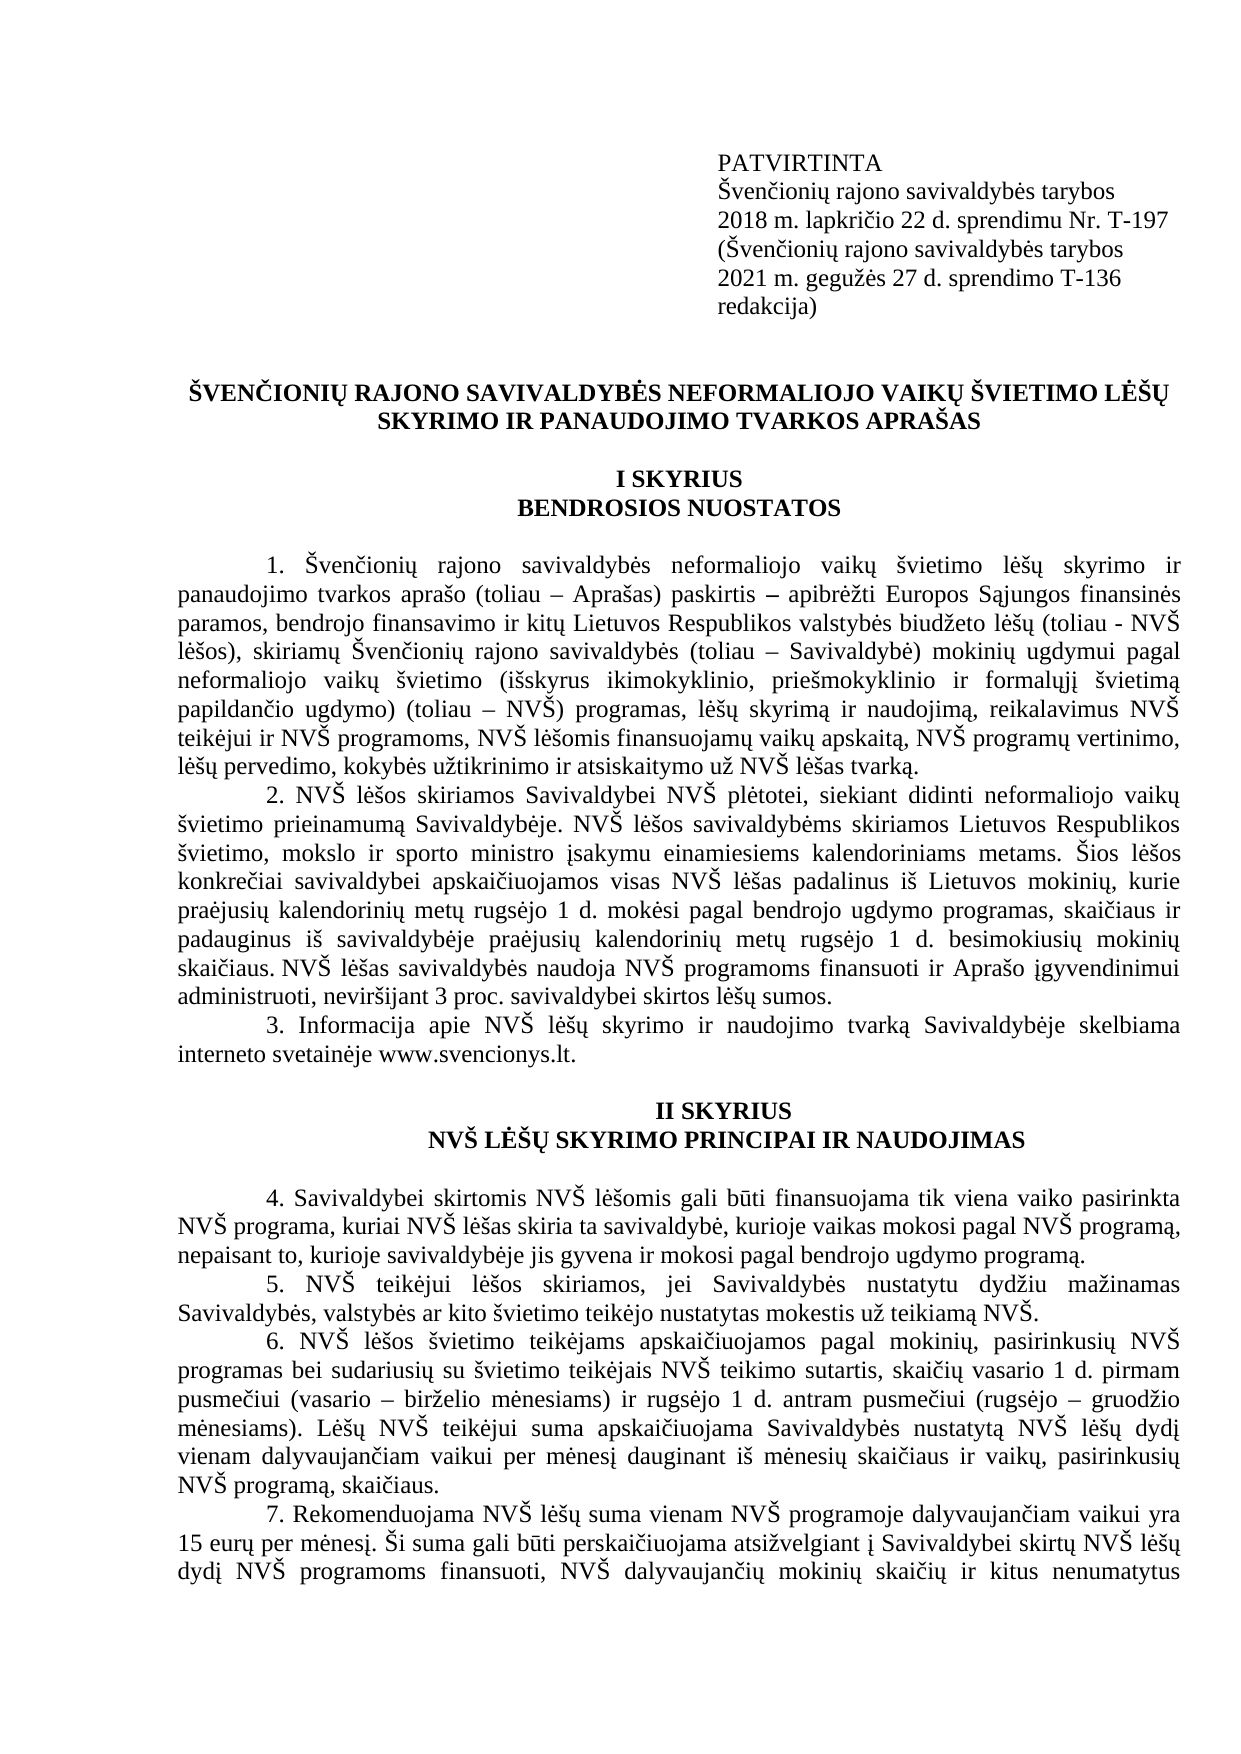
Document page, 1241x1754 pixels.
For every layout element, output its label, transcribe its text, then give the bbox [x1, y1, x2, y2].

text 6. NVŠ lėšos švietimo teikėjams apskaičiuojamos pagal mokinių, pasirinkusių NVŠ programas bei sudariusių su švietimo teikėjais NVŠ teikimo sutartis, skaičių vasario 1 d. pirmam pusmečiui (vasario – birželio mėnesiams) ir rugsėjo 1 d. antram pusmečiui (rugsėjo – gruodžio mėnesiams). Lėšų NVŠ teikėjui suma apskaičiuojama Savivaldybės nustatytą NVŠ lėšų dydį vienam dalyvaujančiam vaikui per mėnesį dauginant iš mėnesių skaičiaus ir vaikų, pasirinkusių NVŠ programą, skaičiaus. [177, 1326, 1181, 1499]
text Švenčionių rajono savivaldybės tarybos [582, 176, 1181, 205]
text 2. NVŠ lėšos skiriamos Savivaldybei NVŠ plėtotei, siekiant didinti neformaliojo vaikų švietimo prieinamumą Savivaldybėje. NVŠ lėšos savivaldybėms skiriamos Lietuvos Respublikos švietimo, mokslo ir sporto ministro įsakymu einamiesiems kalendoriniams metams. Šios lėšos konkrečiai savivaldybei apskaičiuojamos visas NVŠ lėšas padalinus iš Lietuvos mokinių, kurie praėjusių kalendorinių metų rugsėjo 1 d. mokėsi pagal bendrojo ugdymo programas, skaičiaus ir padauginus iš savivaldybėje praėjusių kalendorinių metų rugsėjo 1 d. besimokiusių mokinių skaičiaus. NVŠ lėšas savivaldybės naudoja NVŠ programoms finansuoti ir Aprašo įgyvendinimui administruoti, neviršijant 3 proc. savivaldybei skirtos lėšų sumos. [177, 780, 1181, 1010]
text (Švenčionių rajono savivaldybės tarybos [582, 234, 1181, 263]
text 5. NVŠ teikėjui lėšos skiriamos, jei Savivaldybės nustatytu dydžiu mažinamas Savivaldybės, valstybės ar kito švietimo teikėjo nustatytas mokestis už teikiamą NVŠ. [177, 1269, 1181, 1326]
text 7. Rekomenduojama NVŠ lėšų suma vienam NVŠ programoje dalyvaujančiam vaikui yra 15 eurų per mėnesį. Ši suma gali būti perskaičiuojama atsižvelgiant į Savivaldybei skirtų NVŠ lėšų dydį NVŠ programoms finansuoti, NVŠ dalyvaujančių mokinių skaičių ir kitus nenumatytus [177, 1499, 1181, 1585]
text PATVIRTINTA [582, 148, 1181, 176]
text ŠVENČIONIŲ RAJONO SAVIVALDYBĖS NEFORMALIOJO VAIKŲ ŠVIETIMO LĖŠŲ SKYRIMO IR PANAUDOJIMO TVARKOS APRAŠAS [177, 378, 1181, 435]
text I SKYRIUS [177, 464, 1181, 493]
text NVŠ LĖŠŲ SKYRIMO PRINCIPAI IR NAUDOJIMAS [177, 1125, 1181, 1154]
text 4. Savivaldybei skirtomis NVŠ lėšomis gali būti finansuojama tik viena vaiko pasirinkta NVŠ programa, kuriai NVŠ lėšas skiria ta savivaldybė, kurioje vaikas mokosi pagal NVŠ programą, nepaisant to, kurioje savivaldybėje jis gyvena ir mokosi pagal bendrojo ugdymo programą. [177, 1183, 1181, 1269]
text 2021 m. gegužės 27 d. sprendimo T-136 [582, 263, 1181, 291]
text redakcija) [582, 291, 1181, 320]
text BENDROSIOS NUOSTATOS [177, 493, 1181, 521]
text 2018 m. lapkričio 22 d. sprendimu Nr. T-197 [582, 205, 1181, 234]
text 3. Informacija apie NVŠ lėšų skyrimo ir naudojimo tvarką Savivaldybėje skelbiama interneto svetainėje www.svencionys.lt. [177, 1010, 1181, 1068]
text II SKYRIUS [177, 1096, 1181, 1125]
text 1. Švenčionių rajono savivaldybės neformaliojo vaikų švietimo lėšų skyrimo ir panaudojimo tvarkos aprašo (toliau – Aprašas) paskirtis – apibrėžti Europos Sąjungos finansinės paramos, bendrojo finansavimo ir kitų Lietuvos Respublikos valstybės biudžeto lėšų (toliau - NVŠ lėšos), skiriamų Švenčionių rajono savivaldybės (toliau – Savivaldybė) mokinių ugdymui pagal neformaliojo vaikų švietimo (išskyrus ikimokyklinio, priešmokyklinio ir formalųjį švietimą papildančio ugdymo) (toliau – NVŠ) programas, lėšų skyrimą ir naudojimą, reikalavimus NVŠ teikėjui ir NVŠ programoms, NVŠ lėšomis finansuojamų vaikų apskaitą, NVŠ programų vertinimo, lėšų pervedimo, kokybės užtikrinimo ir atsiskaitymo už NVŠ lėšas tvarką. [177, 550, 1181, 780]
